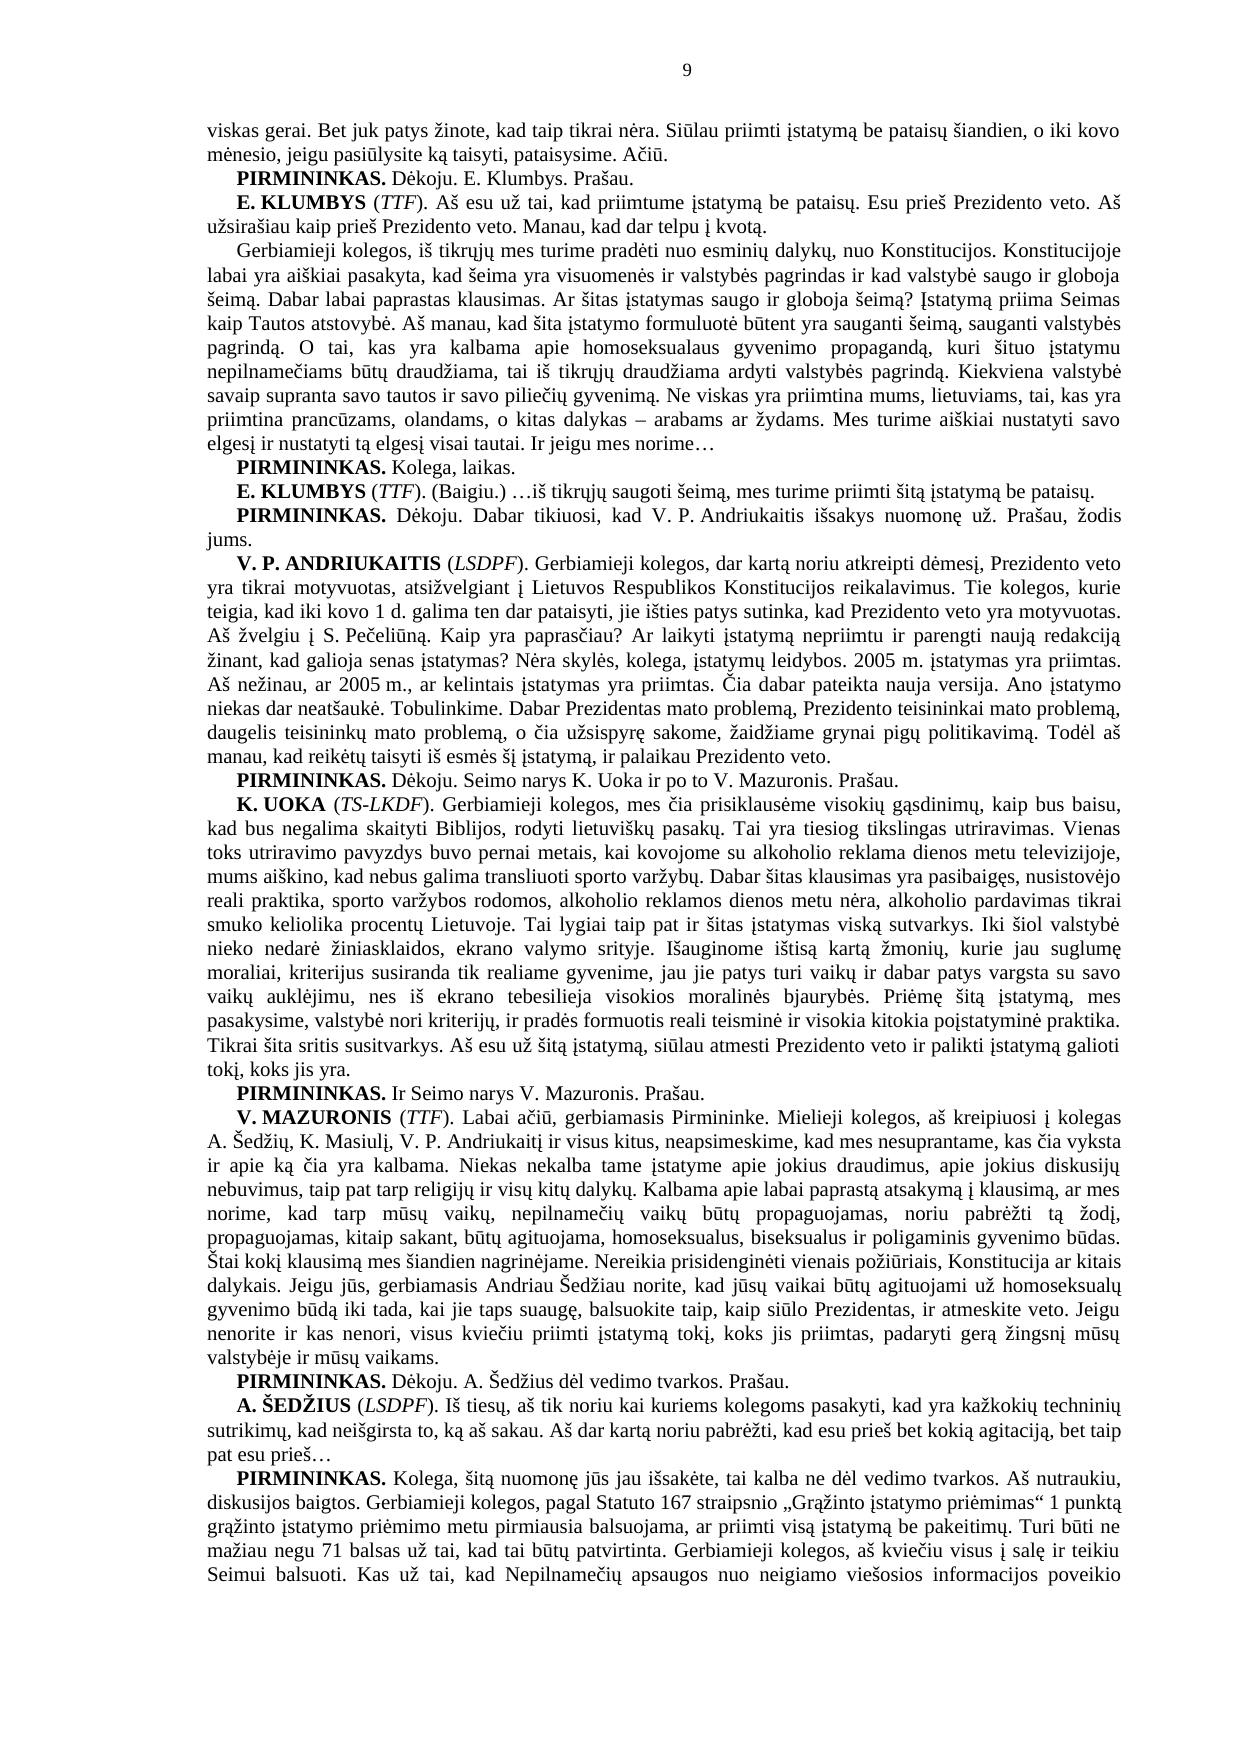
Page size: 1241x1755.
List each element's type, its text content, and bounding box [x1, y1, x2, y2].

text PIRMININKAS. Kolega, laikas. [207, 455, 1122, 479]
text PIRMININKAS. Dėkoju. E. Klumbys. Prašau. [207, 166, 1122, 190]
text PIRMININKAS. Dėkoju. Seimo narys K. Uoka ir po to V. Mazuronis. Prašau. [207, 768, 1122, 792]
text V. MAZURONIS (TTF). Labai ačiū, gerbiamasis Pirmininke. Mielieji kolegos, aš kreipiuosi į kolegas A. Šedžių, K. Masiulį, V. P. Andriukaitį ir visus kitus, neapsimeskime, kad mes nesuprantame, kas čia vyksta ir apie ką čia yra kalbama. Niekas nekalba tame įstatyme apie jokius draudimus, apie jokius diskusijų nebuvimus, taip pat tarp religijų ir visų kitų dalykų. Kalbama apie labai paprastą atsakymą į klausimą, ar mes norime, kad tarp mūsų vaikų, nepilnamečių vaikų būtų propaguojamas, noriu pabrėžti tą žodį, propaguojamas, kitaip sakant, būtų agituojama, homoseksualus, biseksualus ir poligaminis gyvenimo būdas. Štai kokį klausimą mes šiandien nagrinėjame. Nereikia prisidenginėti vienais požiūriais, Konstitucija ar kitais dalykais. Jeigu jūs, gerbiamasis Andriau Šedžiau norite, kad jūsų vaikai būtų agituojami už homoseksualų gyvenimo būdą iki tada, kai jie taps suaugę, balsuokite taip, kaip siūlo Prezidentas, ir atmeskite veto. Jeigu nenorite ir kas nenori, visus kviečiu priimti įstatymą tokį, koks jis priimtas, padaryti gerą žingsnį mūsų valstybėje ir mūsų vaikams. [207, 1105, 1122, 1369]
text A. ŠEDŽIUS (LSDPF). Iš tiesų, aš tik noriu kai kuriems kolegoms pasakyti, kad yra kažkokių techninių sutrikimų, kad neišgirsta to, ką aš sakau. Aš dar kartą noriu pabrėžti, kad esu prieš bet kokią agitaciją, bet taip pat esu prieš… [207, 1393, 1122, 1466]
text PIRMININKAS. Kolega, šitą nuomonę jūs jau išsakėte, tai kalba ne dėl vedimo tvarkos. Aš nutraukiu, diskusijos baigtos. Gerbiamieji kolegos, pagal Statuto 167 straipsnio „Grąžinto įstatymo priėmimas“ 1 punktą grąžinto įstatymo priėmimo metu pirmiausia balsuojama, ar priimti visą įstatymą be pakeitimų. Turi būti ne mažiau negu 71 balsas už tai, kad tai būtų patvirtinta. Gerbiamieji kolegos, aš kviečiu visus į salę ir teikiu Seimui balsuoti. Kas už tai, kad Nepilnamečių apsaugos nuo neigiamo viešosios informacijos poveikio [207, 1466, 1122, 1586]
text E. KLUMBYS (TTF). (Baigiu.) …iš tikrųjų saugoti šeimą, mes turime priimti šitą įstatymą be pataisų. [207, 479, 1122, 503]
text E. KLUMBYS (TTF). Aš esu už tai, kad priimtume įstatymą be pataisų. Esu prieš Prezidento veto. Aš užsirašiau kaip prieš Prezidento veto. Manau, kad dar telpu į kvotą. [207, 190, 1122, 238]
text V. P. ANDRIUKAITIS (LSDPF). Gerbiamieji kolegos, dar kartą noriu atkreipti dėmesį, Prezidento veto yra tikrai motyvuotas, atsižvelgiant į Lietuvos Respublikos Konstitucijos reikalavimus. Tie kolegos, kurie teigia, kad iki kovo 1 d. galima ten dar pataisyti, jie išties patys sutinka, kad Prezidento veto yra motyvuotas. Aš žvelgiu į S. Pečeliūną. Kaip yra paprasčiau? Ar laikyti įstatymą nepriimtu ir parengti naują redakciją žinant, kad galioja senas įstatymas? Nėra skylės, kolega, įstatymų leidybos. 2005 m. įstatymas yra priimtas. Aš nežinau, ar 2005 m., ar kelintais įstatymas yra priimtas. Čia dabar pateikta nauja versija. Ano įstatymo niekas dar neatšaukė. Tobulinkime. Dabar Prezidentas mato problemą, Prezidento teisininkai mato problemą, daugelis teisininkų mato problemą, o čia užsispyrę sakome, žaidžiame grynai pigų politikavimą. Todėl aš manau, kad reikėtų taisyti iš esmės šį įstatymą, ir palaikau Prezidento veto. [207, 551, 1122, 768]
text PIRMININKAS. Ir Seimo narys V. Mazuronis. Prašau. [207, 1081, 1122, 1105]
text viskas gerai. Bet juk patys žinote, kad taip tikrai nėra. Siūlau priimti įstatymą be pataisų šiandien, o iki kovo mėnesio, jeigu pasiūlysite ką taisyti, pataisysime. Ačiū. [207, 118, 1122, 166]
text PIRMININKAS. Dėkoju. Dabar tikiuosi, kad V. P. Andriukaitis išsakys nuomonę už. Prašau, žodis jums. [207, 503, 1122, 551]
text PIRMININKAS. Dėkoju. A. Šedžius dėl vedimo tvarkos. Prašau. [207, 1369, 1122, 1393]
text Gerbiamieji kolegos, iš tikrųjų mes turime pradėti nuo esminių dalykų, nuo Konstitucijos. Konstitucijoje labai yra aiškiai pasakyta, kad šeima yra visuomenės ir valstybės pagrindas ir kad valstybė saugo ir globoja šeimą. Dabar labai paprastas klausimas. Ar šitas įstatymas saugo ir globoja šeimą? Įstatymą priima Seimas kaip Tautos atstovybė. Aš manau, kad šita įstatymo formuluotė būtent yra sauganti šeimą, sauganti valstybės pagrindą. O tai, kas yra kalbama apie homoseksualaus gyvenimo propagandą, kuri šituo įstatymu nepilnamečiams būtų draudžiama, tai iš tikrųjų draudžiama ardyti valstybės pagrindą. Kiekviena valstybė savaip supranta savo tautos ir savo piliečių gyvenimą. Ne viskas yra priimtina mums, lietuviams, tai, kas yra priimtina prancūzams, olandams, o kitas dalykas – arabams ar žydams. Mes turime aiškiai nustatyti savo elgesį ir nustatyti tą elgesį visai tautai. Ir jeigu mes norime… [207, 238, 1122, 455]
text K. UOKA (TS-LKDF). Gerbiamieji kolegos, mes čia prisiklausėme visokių gąsdinimų, kaip bus baisu, kad bus negalima skaityti Biblijos, rodyti lietuviškų pasakų. Tai yra tiesiog tikslingas utriravimas. Vienas toks utriravimo pavyzdys buvo pernai metais, kai kovojome su alkoholio reklama dienos metu televizijoje, mums aiškino, kad nebus galima transliuoti sporto varžybų. Dabar šitas klausimas yra pasibaigęs, nusistovėjo reali praktika, sporto varžybos rodomos, alkoholio reklamos dienos metu nėra, alkoholio pardavimas tikrai smuko keliolika procentų Lietuvoje. Tai lygiai taip pat ir šitas įstatymas viską sutvarkys. Iki šiol valstybė nieko nedarė žiniasklaidos, ekrano valymo srityje. Išauginome ištisą kartą žmonių, kurie jau suglumę moraliai, kriterijus susiranda tik realiame gyvenime, jau jie patys turi vaikų ir dabar patys vargsta su savo vaikų auklėjimu, nes iš ekrano tebesilieja visokios moralinės bjaurybės. Priėmę šitą įstatymą, mes pasakysime, valstybė nori kriterijų, ir pradės formuotis reali teisminė ir visokia kitokia poįstatyminė praktika. Tikrai šita sritis susitvarkys. Aš esu už šitą įstatymą, siūlau atmesti Prezidento veto ir palikti įstatymą galioti tokį, koks jis yra. [207, 792, 1122, 1081]
